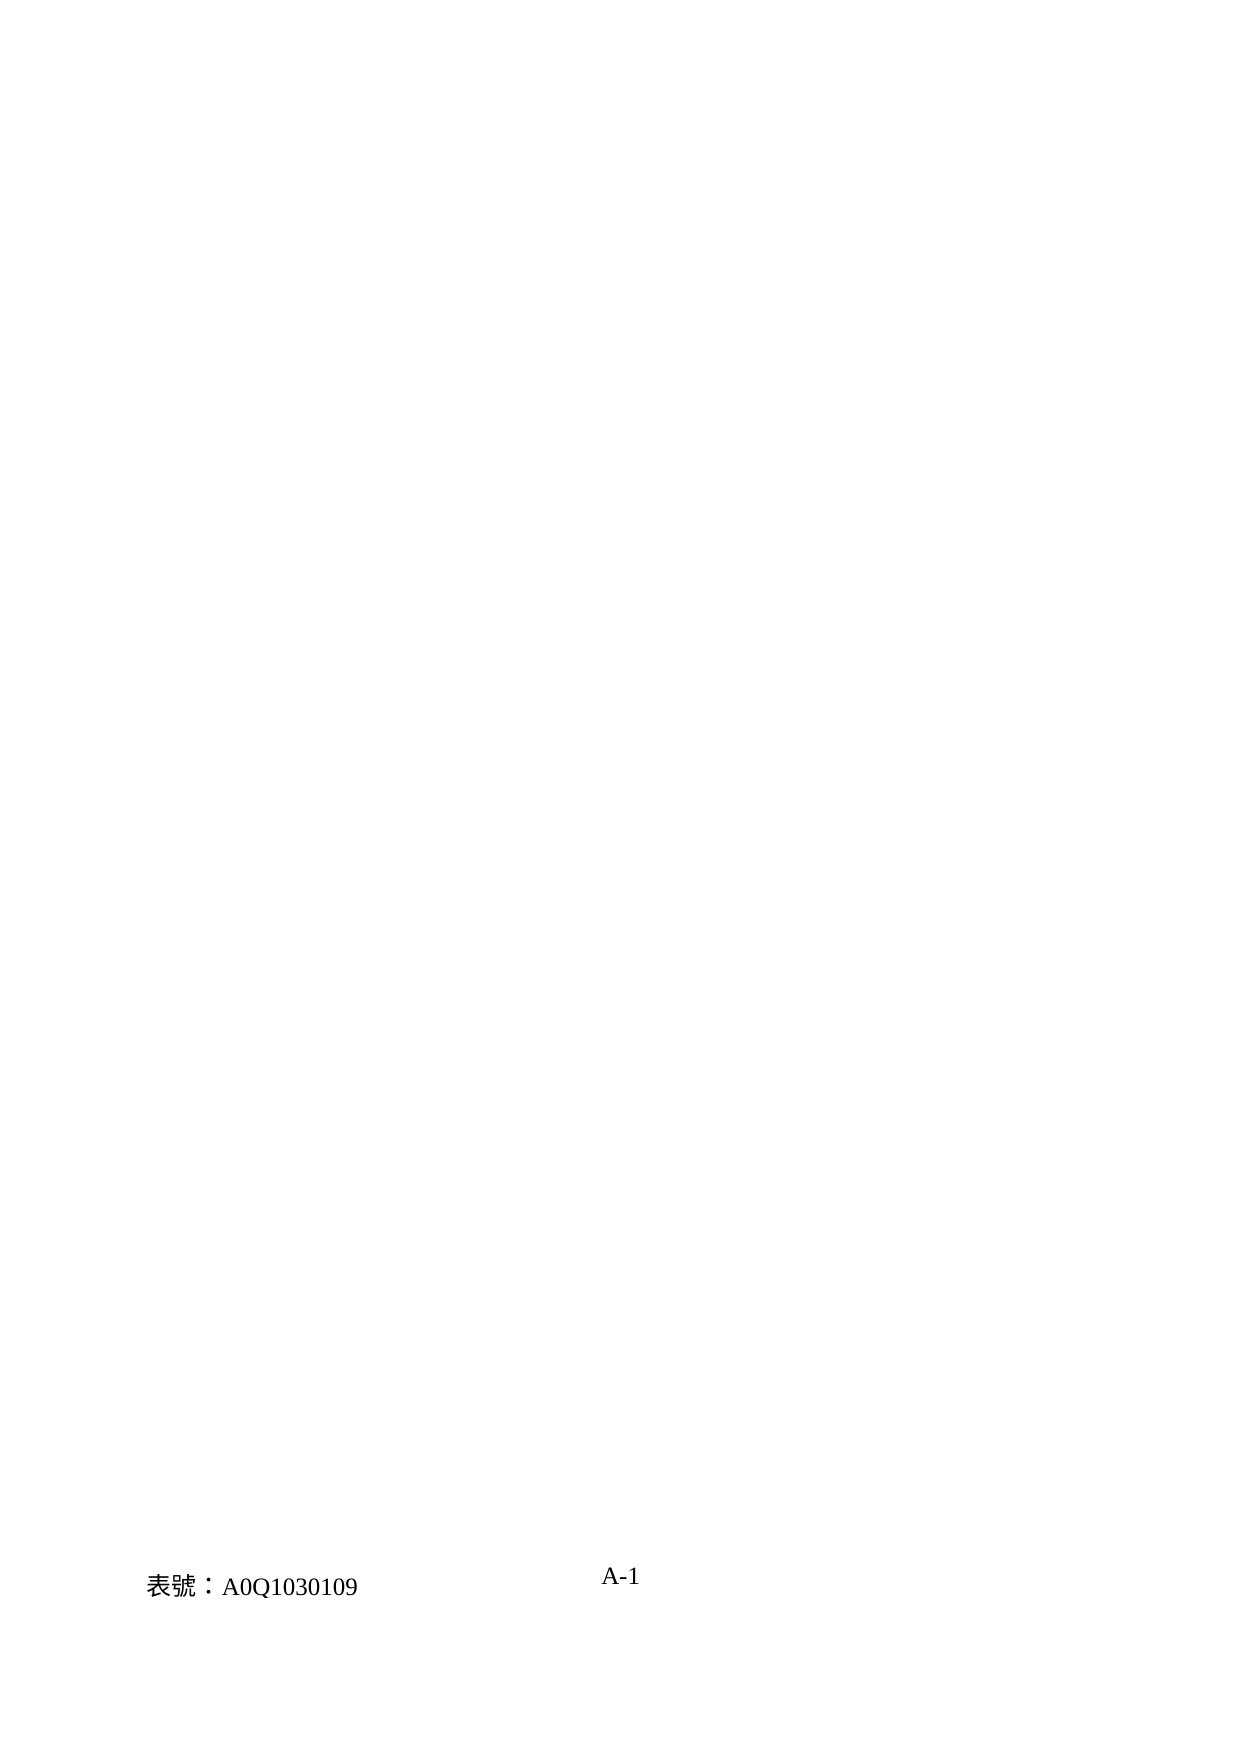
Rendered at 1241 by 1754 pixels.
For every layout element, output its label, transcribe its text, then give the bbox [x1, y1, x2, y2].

text 表號：A0Q1030109 [147, 1566, 506, 1598]
text A-1 [598, 1561, 643, 1590]
